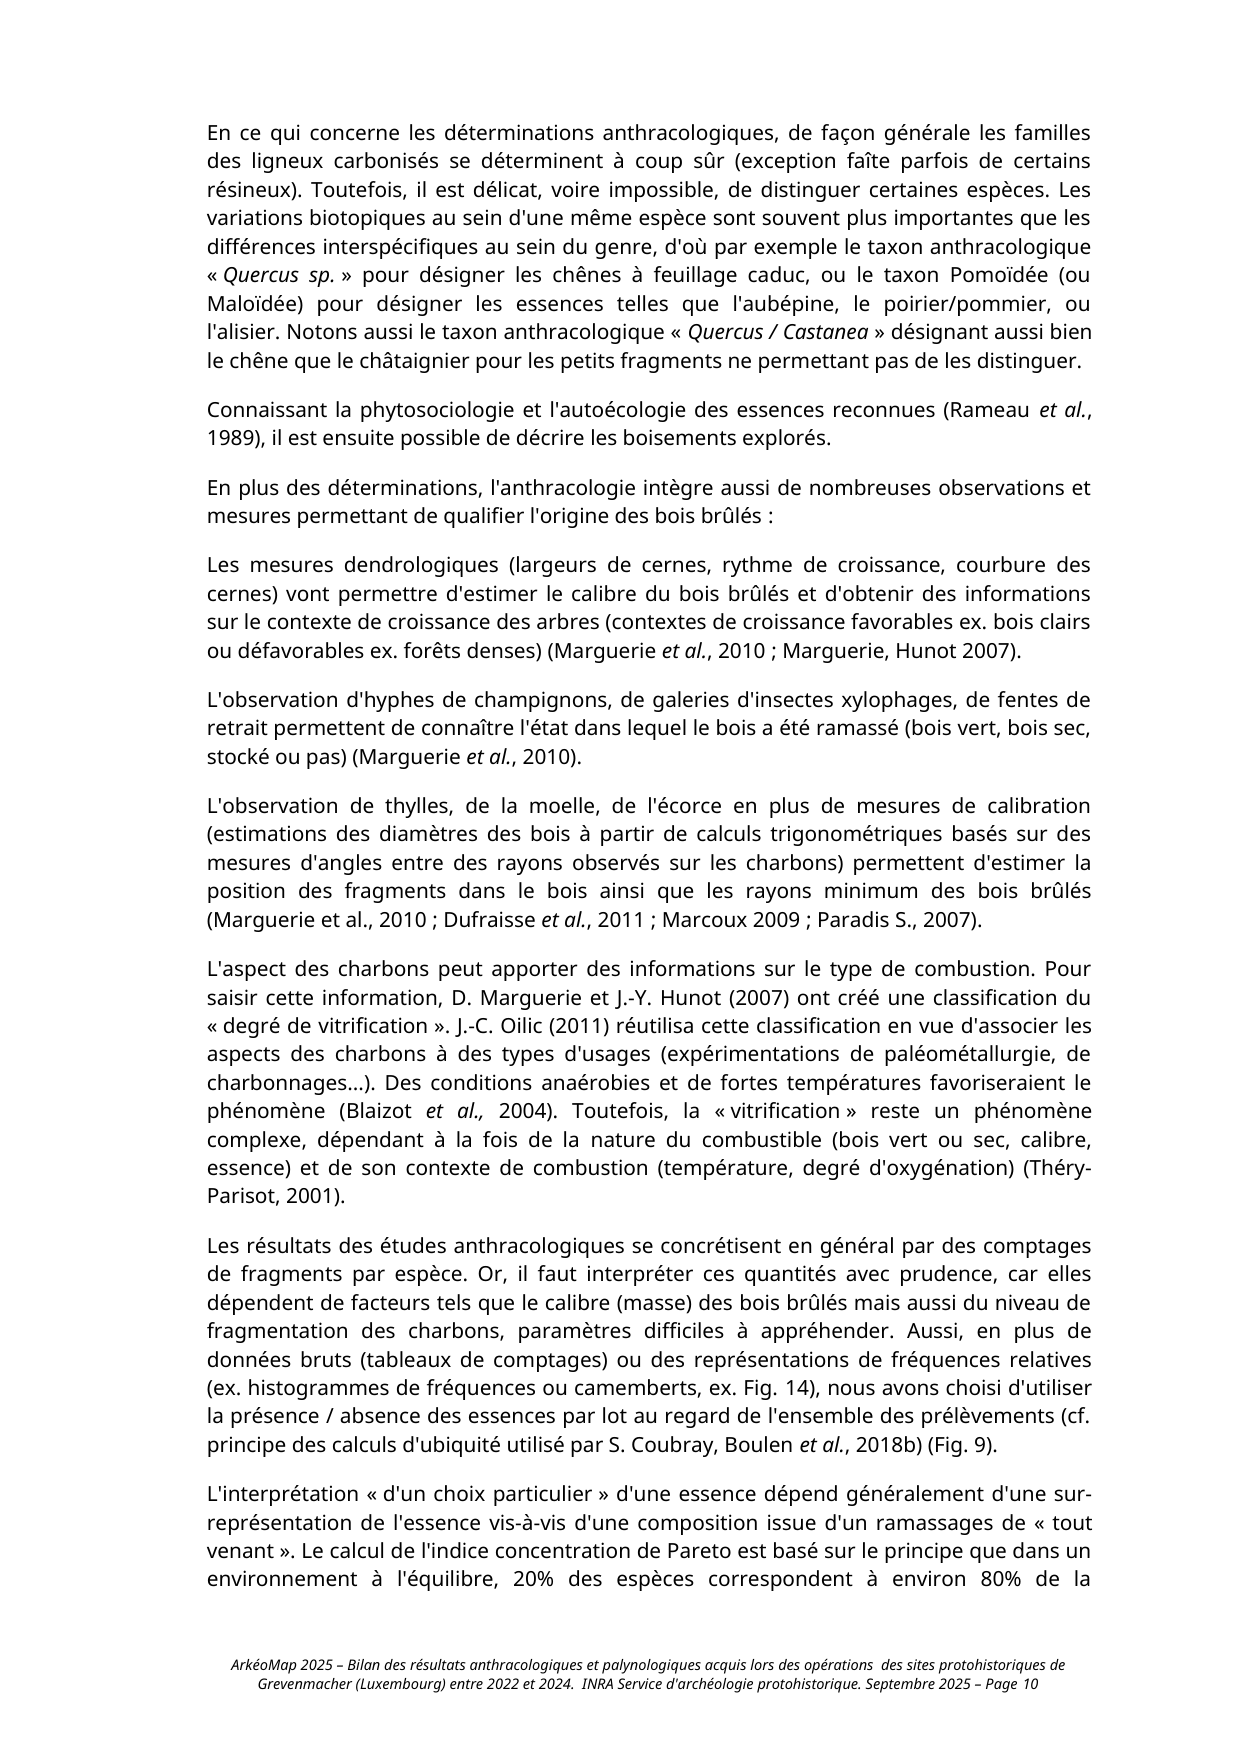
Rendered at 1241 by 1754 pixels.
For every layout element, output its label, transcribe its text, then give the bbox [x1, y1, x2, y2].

text Les résultats des études anthracologiques se concrétisent en général par des comptages de fragments par espèce. Or, il faut interpréter ces quantités avec prudence, car elles dépendent de facteurs tels que le calibre (masse) des bois brûlés mais aussi du niveau de fragmentation des charbons, paramètres difficiles à appréhender. Aussi, en plus de données bruts (tableaux de comptages) ou des représentations de fréquences relatives (ex. histogrammes de fréquences ou camemberts, ex. Fig. 14), nous avons choisi d'utiliser la présence / absence des essences par lot au regard de l'ensemble des prélèvements (cf. principe des calculs d'ubiquité utilisé par S. Coubray, Boulen et al., 2018b) (Fig. 9). [207, 1231, 1092, 1458]
text L'observation de thylles, de la moelle, de l'écorce en plus de mesures de calibration (estimations des diamètres des bois à partir de calculs trigonométriques basés sur des mesures d'angles entre des rayons observés sur les charbons) permettent d'estimer la position des fragments dans le bois ainsi que les rayons minimum des bois brûlés (Marguerie et al., 2010 ; Dufraisse et al., 2011 ; Marcoux 2009 ; Paradis S., 2007). [207, 791, 1092, 933]
text L'interprétation « d'un choix particulier » d'une essence dépend généralement d'une sur-représentation de l'essence vis-à-vis d'une composition issue d'un ramassages de « tout venant ». Le calcul de l'indice concentration de Pareto est basé sur le principe que dans un environnement à l'équilibre, 20% des espèces correspondent à environ 80% de la [207, 1479, 1092, 1593]
text En plus des déterminations, l'anthracologie intègre aussi de nombreuses observations et mesures permettant de qualifier l'origine des bois brûlés : [207, 473, 1092, 529]
text Connaissant la phytosociologie et l'autoécologie des essences reconnues (Rameau et al., 1989), il est ensuite possible de décrire les boisements explorés. [207, 395, 1092, 452]
text Les mesures dendrologiques (largeurs de cernes, rythme de croissance, courbure des cernes) vont permettre d'estimer le calibre du bois brûlés et d'obtenir des informations sur le contexte de croissance des arbres (contextes de croissance favorables ex. bois clairs ou défavorables ex. forêts denses) (Marguerie et al., 2010 ; Marguerie, Hunot 2007). [207, 550, 1092, 664]
text En ce qui concerne les déterminations anthracologiques, de façon générale les familles des ligneux carbonisés se déterminent à coup sûr (exception faîte parfois de certains résineux). Toutefois, il est délicat, voire impossible, de distinguer certaines espèces. Les variations biotopiques au sein d'une même espèce sont souvent plus importantes que les différences interspécifiques au sein du genre, d'où par exemple le taxon anthracologique « Quercus sp. » pour désigner les chênes à feuillage caduc, ou le taxon Pomoïdée (ou Maloïdée) pour désigner les essences telles que l'aubépine, le poirier/pommier, ou l'alisier. Notons aussi le taxon anthracologique « Quercus / Castanea » désignant aussi bien le chêne que le châtaignier pour les petits fragments ne permettant pas de les distinguer. [207, 118, 1092, 374]
text L'aspect des charbons peut apporter des informations sur le type de combustion. Pour saisir cette information, D. Marguerie et J.-Y. Hunot (2007) ont créé une classification du « degré de vitrification ». J.-C. Oilic (2011) réutilisa cette classification en vue d'associer les aspects des charbons à des types d'usages (expérimentations de paléométallurgie, de charbonnages...). Des conditions anaérobies et de fortes températures favoriseraient le phénomène (Blaizot et al., 2004). Toutefois, la « vitrification » reste un phénomène complexe, dépendant à la fois de la nature du combustible (bois vert ou sec, calibre, essence) et de son contexte de combustion (température, degré d'oxygénation) (Théry-Parisot, 2001). [207, 954, 1092, 1210]
text L'observation d'hyphes de champignons, de galeries d'insectes xylophages, de fentes de retrait permettent de connaître l'état dans lequel le bois a été ramassé (bois vert, bois sec, stocké ou pas) (Marguerie et al., 2010). [207, 685, 1092, 770]
